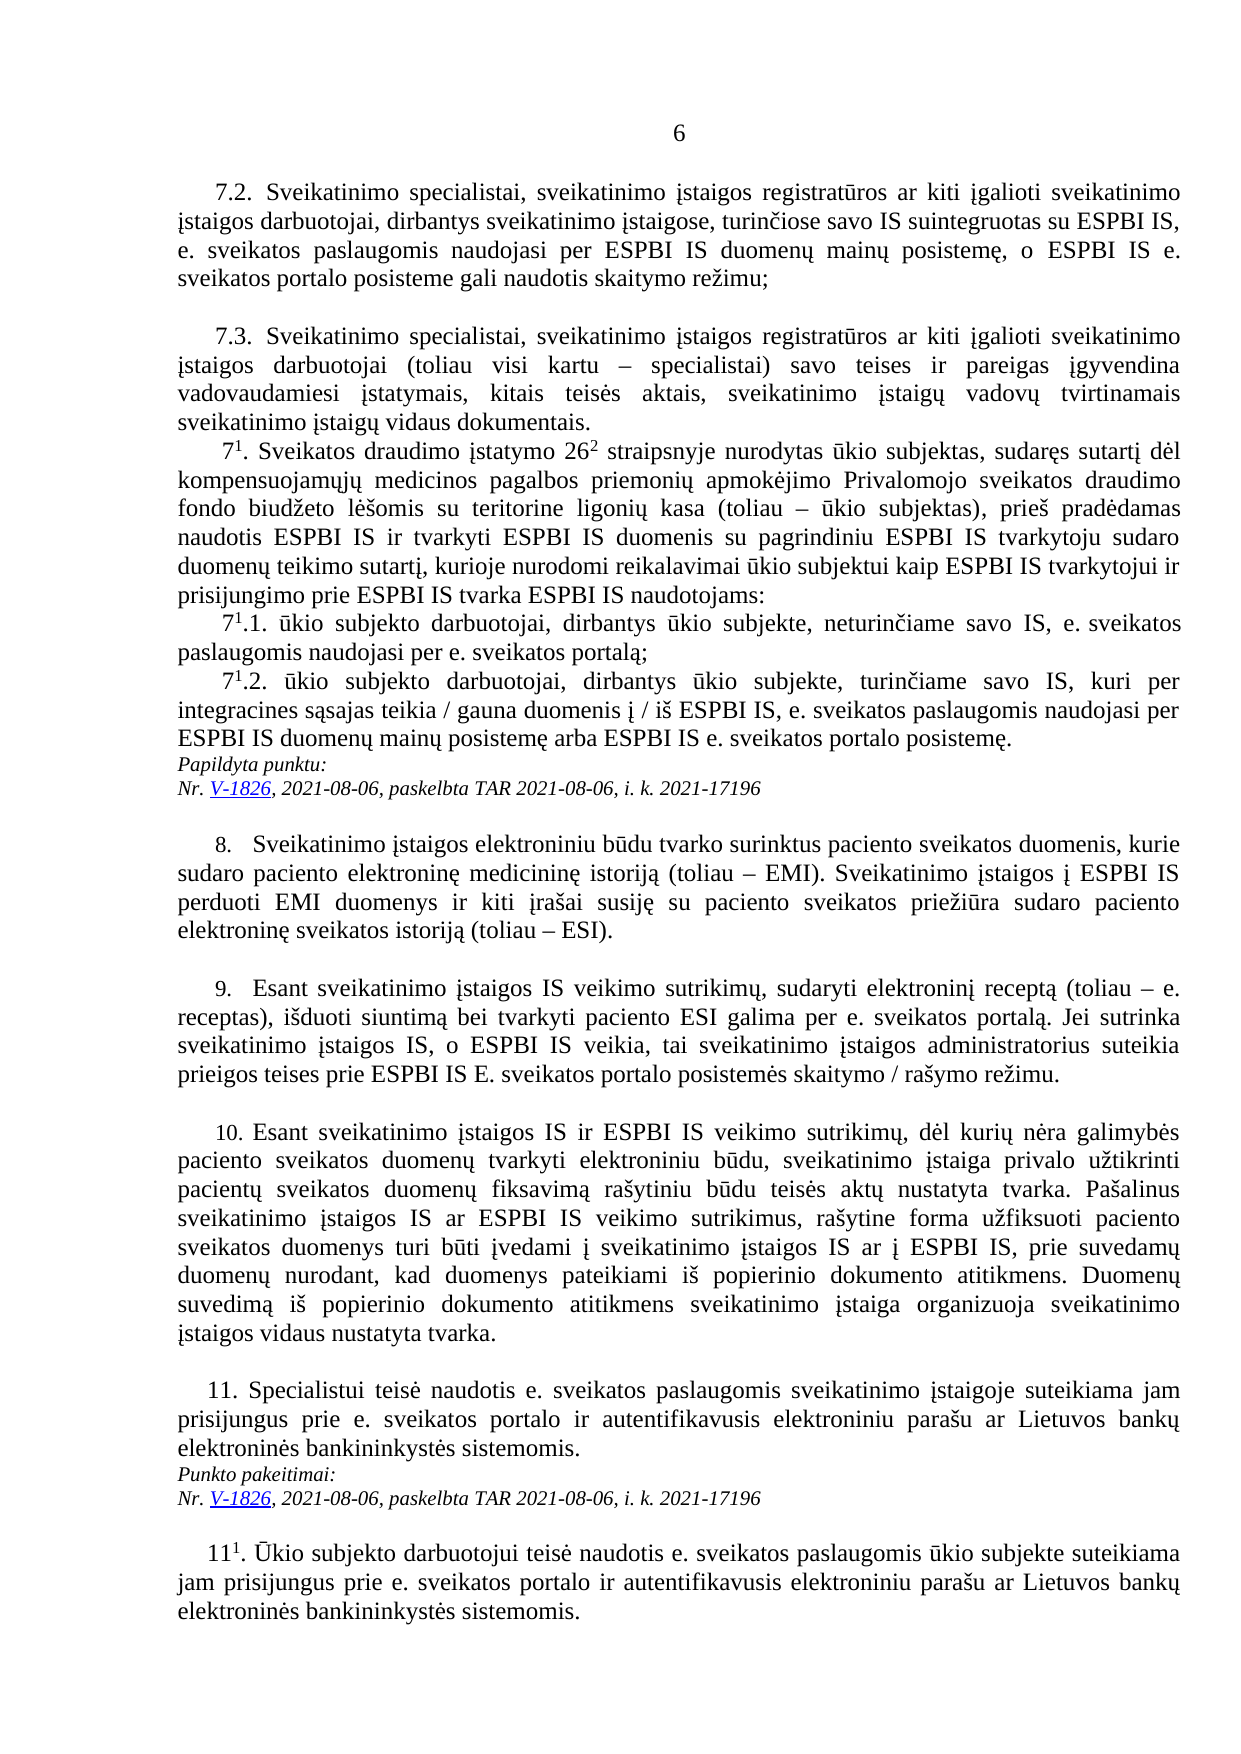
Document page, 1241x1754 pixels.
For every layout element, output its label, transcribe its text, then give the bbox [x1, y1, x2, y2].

text 7.3. Sveikatinimo specialistai, sveikatinimo įstaigos registratūros ar kiti įgalioti sveikatinimo įstaigos darbuotojai (toliau visi kartu – specialistai) savo teises ir pareigas įgyvendina vadovaudamiesi įstatymais, kitais teisės aktais, sveikatinimo įstaigų vadovų tvirtinamais sveikatinimo įstaigų vidaus dokumentais. [177, 321, 1181, 436]
text 71.2. ūkio subjekto darbuotojai, dirbantys ūkio subjekte, turinčiame savo IS, kuri per integracines sąsajas teikia / gauna duomenis į / iš ESPBI IS, e. sveikatos paslaugomis naudojasi per ESPBI IS duomenų mainų posistemę arba ESPBI IS e. sveikatos portalo posistemę. [177, 666, 1181, 752]
text 11. Specialistui teisė naudotis e. sveikatos paslaugomis sveikatinimo įstaigoje suteikiama jam prisijungus prie e. sveikatos portalo ir autentifikavusis elektroniniu parašu ar Lietuvos bankų elektroninės bankininkystės sistemomis. [177, 1375, 1181, 1462]
text 111. Ūkio subjekto darbuotojui teisė naudotis e. sveikatos paslaugomis ūkio subjekte suteikiama jam prisijungus prie e. sveikatos portalo ir autentifikavusis elektroniniu parašu ar Lietuvos bankų elektroninės bankininkystės sistemomis. [177, 1538, 1181, 1625]
text 7.2. Sveikatinimo specialistai, sveikatinimo įstaigos registratūros ar kiti įgalioti sveikatinimo įstaigos darbuotojai, dirbantys sveikatinimo įstaigose, turinčiose savo IS suintegruotas su ESPBI IS, e. sveikatos paslaugomis naudojasi per ESPBI IS duomenų mainų posistemę, o ESPBI IS e. sveikatos portalo posisteme gali naudotis skaitymo režimu; [177, 177, 1181, 292]
text Nr. V-1826, 2021-08-06, paskelbta TAR 2021-08-06, i. k. 2021-17196 [177, 1486, 1181, 1510]
text 9. Esant sveikatinimo įstaigos IS veikimo sutrikimų, sudaryti elektroninį receptą (toliau – e. receptas), išduoti siuntimą bei tvarkyti paciento ESI galima per e. sveikatos portalą. Jei sutrinka sveikatinimo įstaigos IS, o ESPBI IS veikia, tai sveikatinimo įstaigos administratorius suteikia prieigos teises prie ESPBI IS E. sveikatos portalo posistemės skaitymo / rašymo režimu. [177, 973, 1181, 1088]
text 71.1. ūkio subjekto darbuotojai, dirbantys ūkio subjekte, neturinčiame savo IS, e. sveikatos paslaugomis naudojasi per e. sveikatos portalą; [177, 608, 1181, 666]
text 8. Sveikatinimo įstaigos elektroniniu būdu tvarko surinktus paciento sveikatos duomenis, kurie sudaro paciento elektroninę medicininę istoriją (toliau – EMI). Sveikatinimo įstaigos į ESPBI IS perduoti EMI duomenys ir kiti įrašai susiję su paciento sveikatos priežiūra sudaro paciento elektroninę sveikatos istoriją (toliau – ESI). [177, 829, 1181, 944]
text 71. Sveikatos draudimo įstatymo 262 straipsnyje nurodytas ūkio subjektas, sudaręs sutartį dėl kompensuojamųjų medicinos pagalbos priemonių apmokėjimo Privalomojo sveikatos draudimo fondo biudžeto lėšomis su teritorine ligonių kasa (toliau – ūkio subjektas), prieš pradėdamas naudotis ESPBI IS ir tvarkyti ESPBI IS duomenis su pagrindiniu ESPBI IS tvarkytoju sudaro duomenų teikimo sutartį, kurioje nurodomi reikalavimai ūkio subjektui kaip ESPBI IS tvarkytojui ir prisijungimo prie ESPBI IS tvarka ESPBI IS naudotojams: [177, 436, 1181, 608]
text 10. Esant sveikatinimo įstaigos IS ir ESPBI IS veikimo sutrikimų, dėl kurių nėra galimybės paciento sveikatos duomenų tvarkyti elektroniniu būdu, sveikatinimo įstaiga privalo užtikrinti pacientų sveikatos duomenų fiksavimą rašytiniu būdu teisės aktų nustatyta tvarka. Pašalinus sveikatinimo įstaigos IS ar ESPBI IS veikimo sutrikimus, rašytine forma užfiksuoti paciento sveikatos duomenys turi būti įvedami į sveikatinimo įstaigos IS ar į ESPBI IS, prie suvedamų duomenų nurodant, kad duomenys pateikiami iš popierinio dokumento atitikmens. Duomenų suvedimą iš popierinio dokumento atitikmens sveikatinimo įstaiga organizuoja sveikatinimo įstaigos vidaus nustatyta tvarka. [177, 1117, 1181, 1347]
text Papildyta punktu: [177, 752, 1181, 776]
text Punkto pakeitimai: [177, 1462, 1181, 1486]
text Nr. V-1826, 2021-08-06, paskelbta TAR 2021-08-06, i. k. 2021-17196 [177, 776, 1181, 800]
